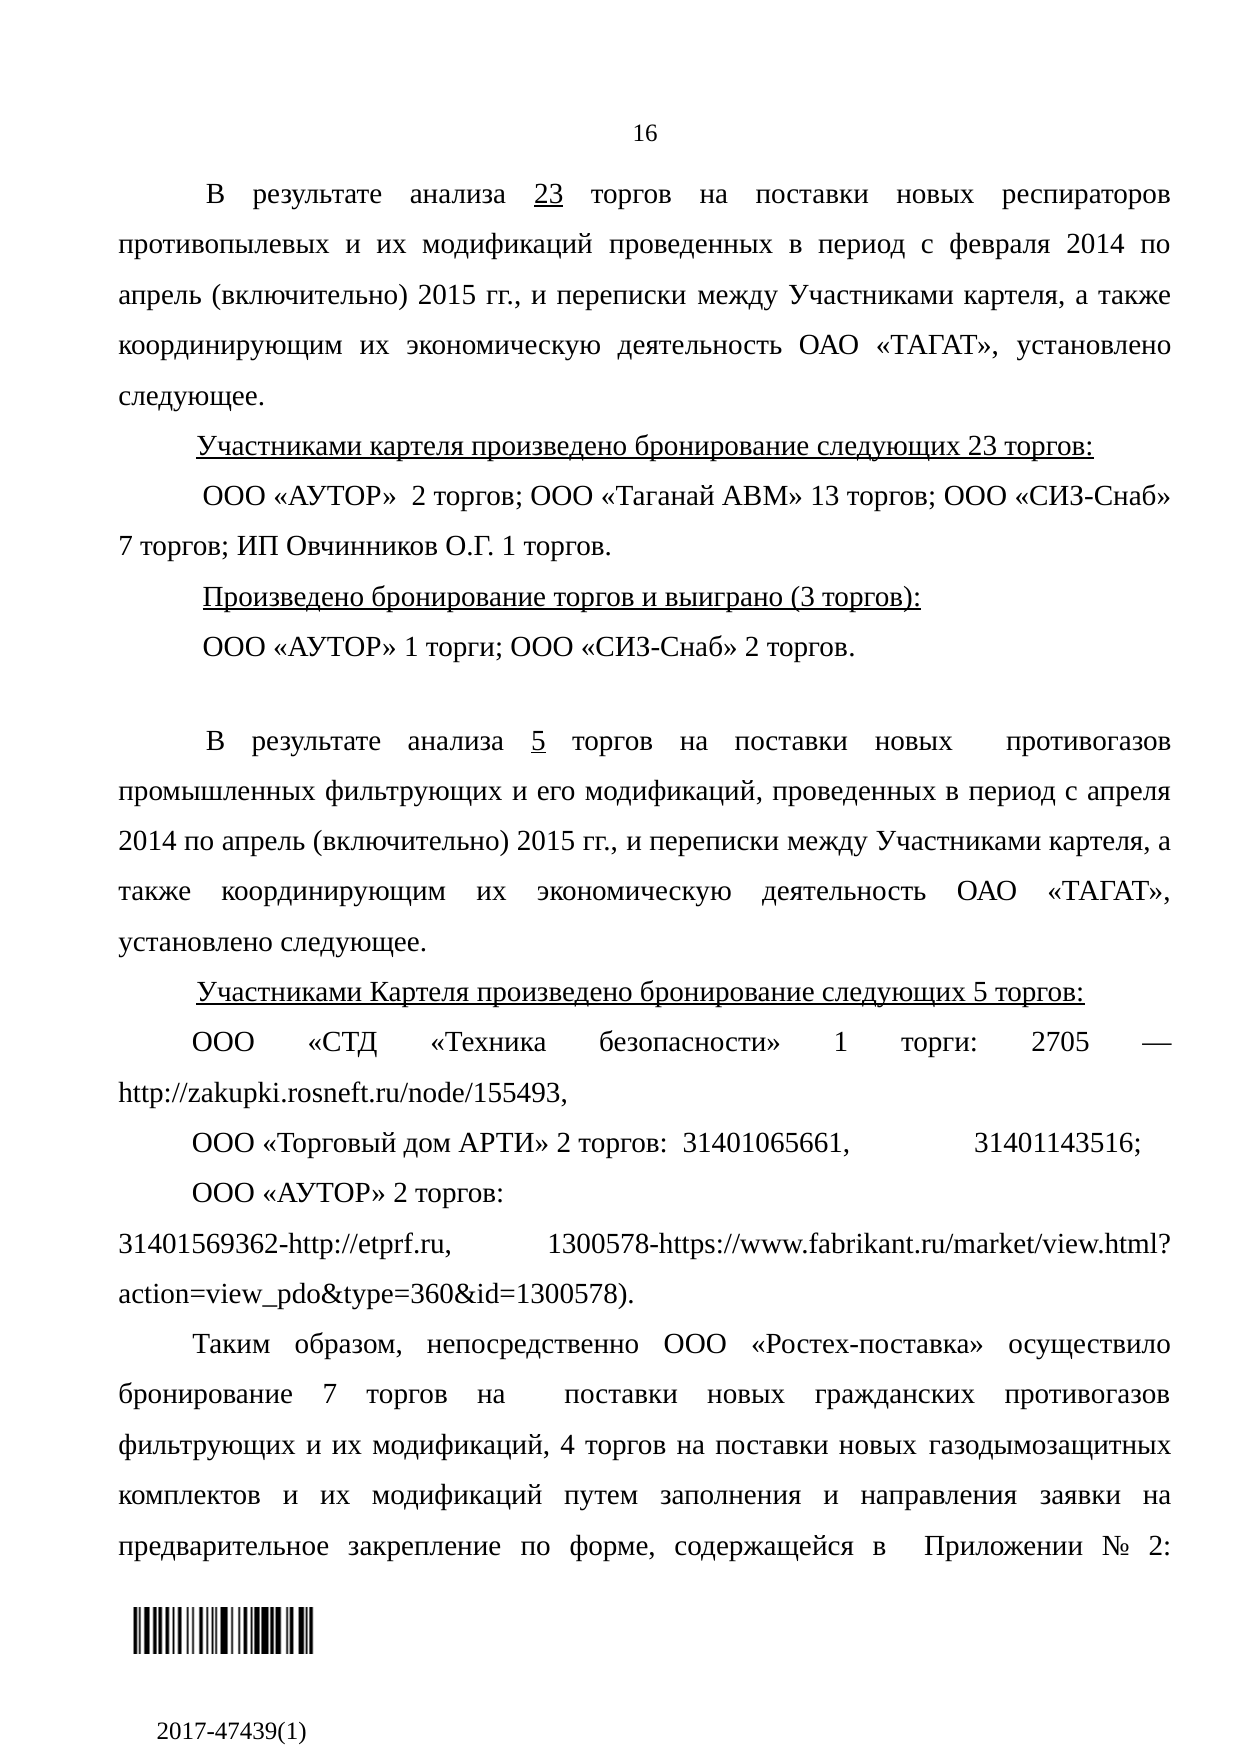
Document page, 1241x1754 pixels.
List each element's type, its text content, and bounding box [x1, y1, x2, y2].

text ООО «Торговый дом АРТИ» 2 торгов: 31401065661, 31401143516; [118, 1125, 1171, 1159]
text Произведено бронирование торгов и выиграно (3 торгов): [118, 579, 1171, 612]
text 31401569362-http://etprf.ru, 1300578-https://www.fabrikant.ru/market/view.html?action=view_pdo&type=360&id=1300578). [118, 1226, 1171, 1309]
text ООО «АУТОР» 2 торгов; ООО «Таганай АВМ» 13 торгов; ООО «СИЗ-Снаб» 7 торгов; ИП Овчинников О.Г. 1 торгов. [118, 478, 1171, 562]
text В результате анализа 5 торгов на поставки новых противогазов промышленных фильтрующих и его модификаций, проведенных в период с апреля 2014 по апрель (включительно) 2015 гг., и переписки между Участниками картеля, а также координирующим их экономическую деятельность ОАО «ТАГАТ», установлено следующее. [118, 723, 1171, 957]
text В результате анализа 23 торгов на поставки новых респираторов противопылевых и их модификаций проведенных в период с февраля 2014 по апрель (включительно) 2015 гг., и переписки между Участниками картеля, а также координирующим их экономическую деятельность ОАО «ТАГАТ», установлено следующее. [118, 176, 1171, 411]
text Таким образом, непосредственно ООО «Ростех-поставка» осуществило бронирование 7 торгов на поставки новых гражданских противогазов фильтрующих и их модификаций, 4 торгов на поставки новых газодымозащитных комплектов и их модификаций путем заполнения и направления заявки на предварительное закрепление по форме, содержащейся в Приложении № 2: [118, 1326, 1171, 1561]
text ООО «СТД «Техника безопасности» 1 торги: 2705 — http://zakupki.rosneft.ru/node/155493, [118, 1024, 1171, 1108]
text Участниками Картеля произведено бронирование следующих 5 торгов: [118, 974, 1171, 1008]
text ООО «АУТОР» 2 торгов: [118, 1175, 1171, 1209]
subtitle ООО «АУТОР» 1 торги; ООО «СИЗ-Снаб» 2 торгов. [118, 629, 1171, 663]
picture [118, 1607, 331, 1654]
text Участниками картеля произведено бронирование следующих 23 торгов: [118, 428, 1171, 461]
